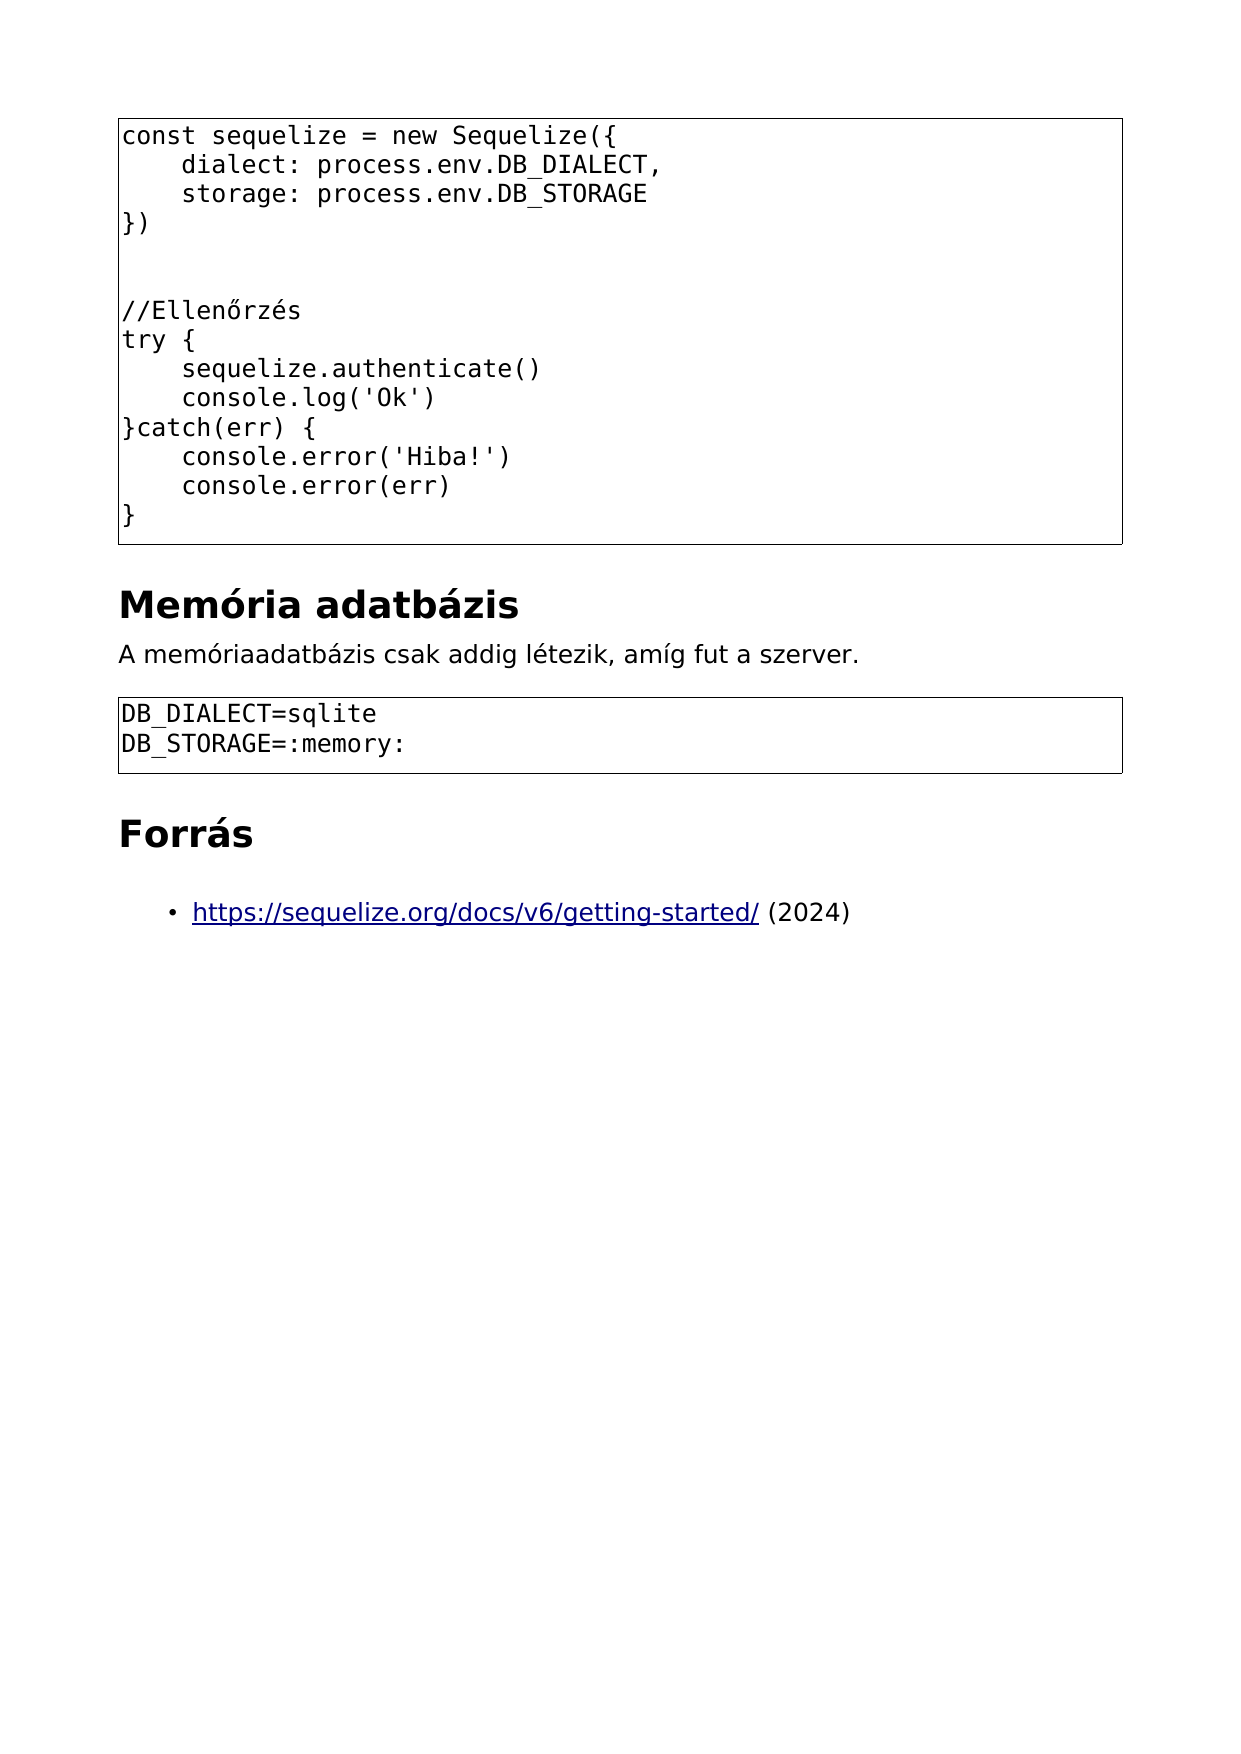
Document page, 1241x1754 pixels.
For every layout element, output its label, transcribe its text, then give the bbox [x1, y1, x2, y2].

text A memóriaadatbázis csak addig létezik, amíg fut a szerver. [118, 640, 1122, 669]
table_header DB_DIALECT=sqlite DB_STORAGE=:memory: [119, 698, 1122, 773]
subtitle Forrás [118, 813, 1122, 856]
list https://sequelize.org/docs/v6/getting-started/ (2024) [177, 898, 1122, 927]
subtitle Memória adatbázis [118, 584, 1122, 628]
table_header const sequelize = new Sequelize({ dialect: process.env.DB_DIALECT, storage: process.env.DB_STORAGE }) //Ellenőrzés try { sequelize.authenticate() console.log('Ok') }catch(err) { console.error('Hiba!') console.error(err) } [119, 119, 1122, 544]
